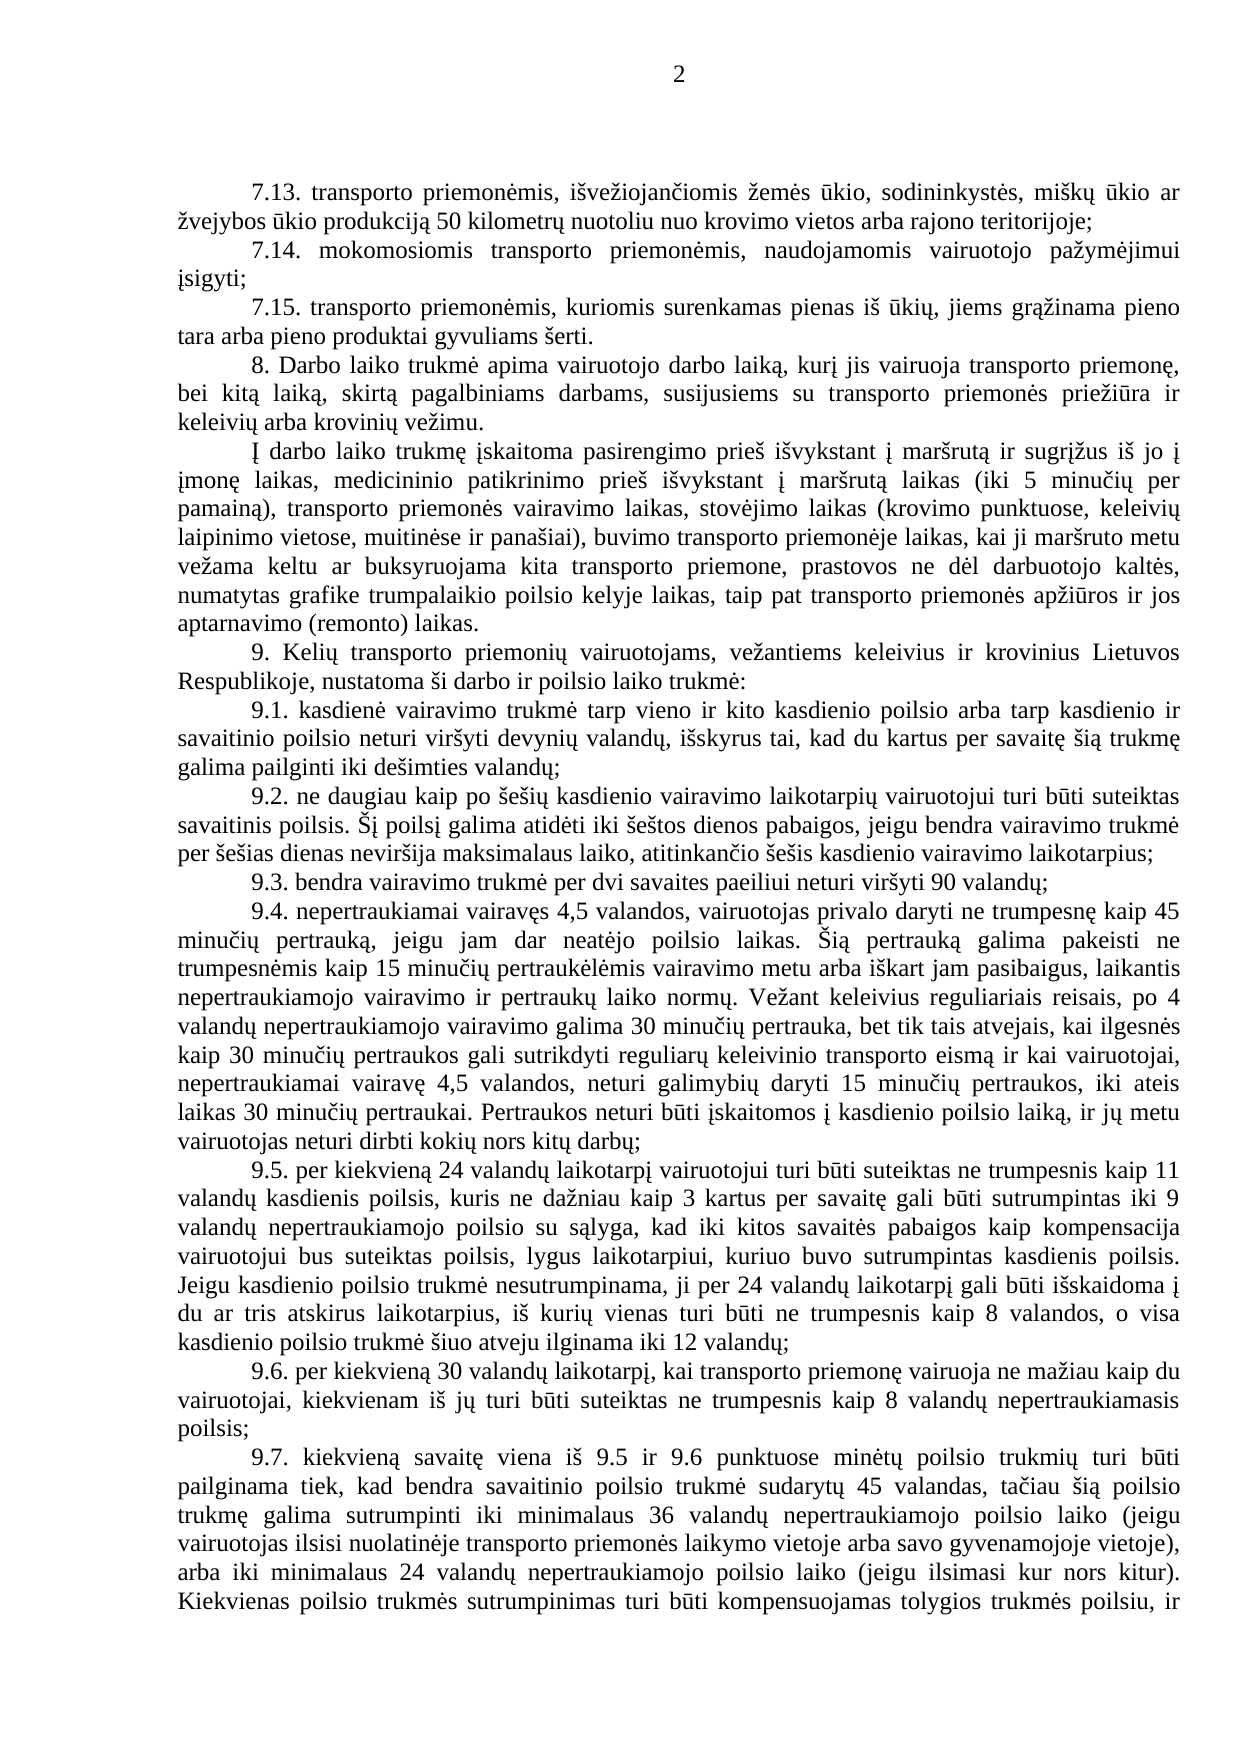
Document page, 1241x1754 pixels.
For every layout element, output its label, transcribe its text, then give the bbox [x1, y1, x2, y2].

text 7.14. mokomosiomis transporto priemonėmis, naudojamomis vairuotojo pažymėjimui įsigyti; [177, 235, 1181, 292]
text 9.1. kasdienė vairavimo trukmė tarp vieno ir kito kasdienio poilsio arba tarp kasdienio ir savaitinio poilsio neturi viršyti devynių valandų, išskyrus tai, kad du kartus per savaitę šią trukmę galima pailginti iki dešimties valandų; [177, 695, 1181, 781]
text 7.13. transporto priemonėmis, išvežiojančiomis žemės ūkio, sodininkystės, miškų ūkio ar žvejybos ūkio produkciją 50 kilometrų nuotoliu nuo krovimo vietos arba rajono teritorijoje; [177, 177, 1181, 235]
text Į darbo laiko trukmę įskaitoma pasirengimo prieš išvykstant į maršrutą ir sugrįžus iš jo į įmonę laikas, medicininio patikrinimo prieš išvykstant į maršrutą laikas (iki 5 minučių per pamainą), transporto priemonės vairavimo laikas, stovėjimo laikas (krovimo punktuose, keleivių laipinimo vietose, muitinėse ir panašiai), buvimo transporto priemonėje laikas, kai ji maršruto metu vežama keltu ar buksyruojama kita transporto priemone, prastovos ne dėl darbuotojo kaltės, numatytas grafike trumpalaikio poilsio kelyje laikas, taip pat transporto priemonės apžiūros ir jos aptarnavimo (remonto) laikas. [177, 436, 1181, 637]
text 9.3. bendra vairavimo trukmė per dvi savaites paeiliui neturi viršyti 90 valandų; [177, 867, 1181, 896]
text 9.4. nepertraukiamai vairavęs 4,5 valandos, vairuotojas privalo daryti ne trumpesnę kaip 45 minučių pertrauką, jeigu jam dar neatėjo poilsio laikas. Šią pertrauką galima pakeisti ne trumpesnėmis kaip 15 minučių pertraukėlėmis vairavimo metu arba iškart jam pasibaigus, laikantis nepertraukiamojo vairavimo ir pertraukų laiko normų. Vežant keleivius reguliariais reisais, po 4 valandų nepertraukiamojo vairavimo galima 30 minučių pertrauka, bet tik tais atvejais, kai ilgesnės kaip 30 minučių pertraukos gali sutrikdyti reguliarų keleivinio transporto eismą ir kai vairuotojai, nepertraukiamai vairavę 4,5 valandos, neturi galimybių daryti 15 minučių pertraukos, iki ateis laikas 30 minučių pertraukai. Pertraukos neturi būti įskaitomos į kasdienio poilsio laiką, ir jų metu vairuotojas neturi dirbti kokių nors kitų darbų; [177, 896, 1181, 1155]
text 9.5. per kiekvieną 24 valandų laikotarpį vairuotojui turi būti suteiktas ne trumpesnis kaip 11 valandų kasdienis poilsis, kuris ne dažniau kaip 3 kartus per savaitę gali būti sutrumpintas iki 9 valandų nepertraukiamojo poilsio su sąlyga, kad iki kitos savaitės pabaigos kaip kompensacija vairuotojui bus suteiktas poilsis, lygus laikotarpiui, kuriuo buvo sutrumpintas kasdienis poilsis. Jeigu kasdienio poilsio trukmė nesutrumpinama, ji per 24 valandų laikotarpį gali būti išskaidoma į du ar tris atskirus laikotarpius, iš kurių vienas turi būti ne trumpesnis kaip 8 valandos, o visa kasdienio poilsio trukmė šiuo atveju ilginama iki 12 valandų; [177, 1155, 1181, 1356]
text 9.6. per kiekvieną 30 valandų laikotarpį, kai transporto priemonę vairuoja ne mažiau kaip du vairuotojai, kiekvienam iš jų turi būti suteiktas ne trumpesnis kaip 8 valandų nepertraukiamasis poilsis; [177, 1356, 1181, 1442]
text 8. Darbo laiko trukmė apima vairuotojo darbo laiką, kurį jis vairuoja transporto priemonę, bei kitą laiką, skirtą pagalbiniams darbams, susijusiems su transporto priemonės priežiūra ir keleivių arba krovinių vežimu. [177, 350, 1181, 436]
text 9. Kelių transporto priemonių vairuotojams, vežantiems keleivius ir krovinius Lietuvos Respublikoje, nustatoma ši darbo ir poilsio laiko trukmė: [177, 637, 1181, 695]
text 7.15. transporto priemonėmis, kuriomis surenkamas pienas iš ūkių, jiems grąžinama pieno tara arba pieno produktai gyvuliams šerti. [177, 292, 1181, 350]
text 9.2. ne daugiau kaip po šešių kasdienio vairavimo laikotarpių vairuotojui turi būti suteiktas savaitinis poilsis. Šį poilsį galima atidėti iki šeštos dienos pabaigos, jeigu bendra vairavimo trukmė per šešias dienas neviršija maksimalaus laiko, atitinkančio šešis kasdienio vairavimo laikotarpius; [177, 781, 1181, 867]
text 9.7. kiekvieną savaitę viena iš 9.5 ir 9.6 punktuose minėtų poilsio trukmių turi būti pailginama tiek, kad bendra savaitinio poilsio trukmė sudarytų 45 valandas, tačiau šią poilsio trukmę galima sutrumpinti iki minimalaus 36 valandų nepertraukiamojo poilsio laiko (jeigu vairuotojas ilsisi nuolatinėje transporto priemonės laikymo vietoje arba savo gyvenamojoje vietoje), arba iki minimalaus 24 valandų nepertraukiamojo poilsio laiko (jeigu ilsimasi kur nors kitur). Kiekvienas poilsio trukmės sutrumpinimas turi būti kompensuojamas tolygios trukmės poilsiu, ir [177, 1442, 1181, 1615]
